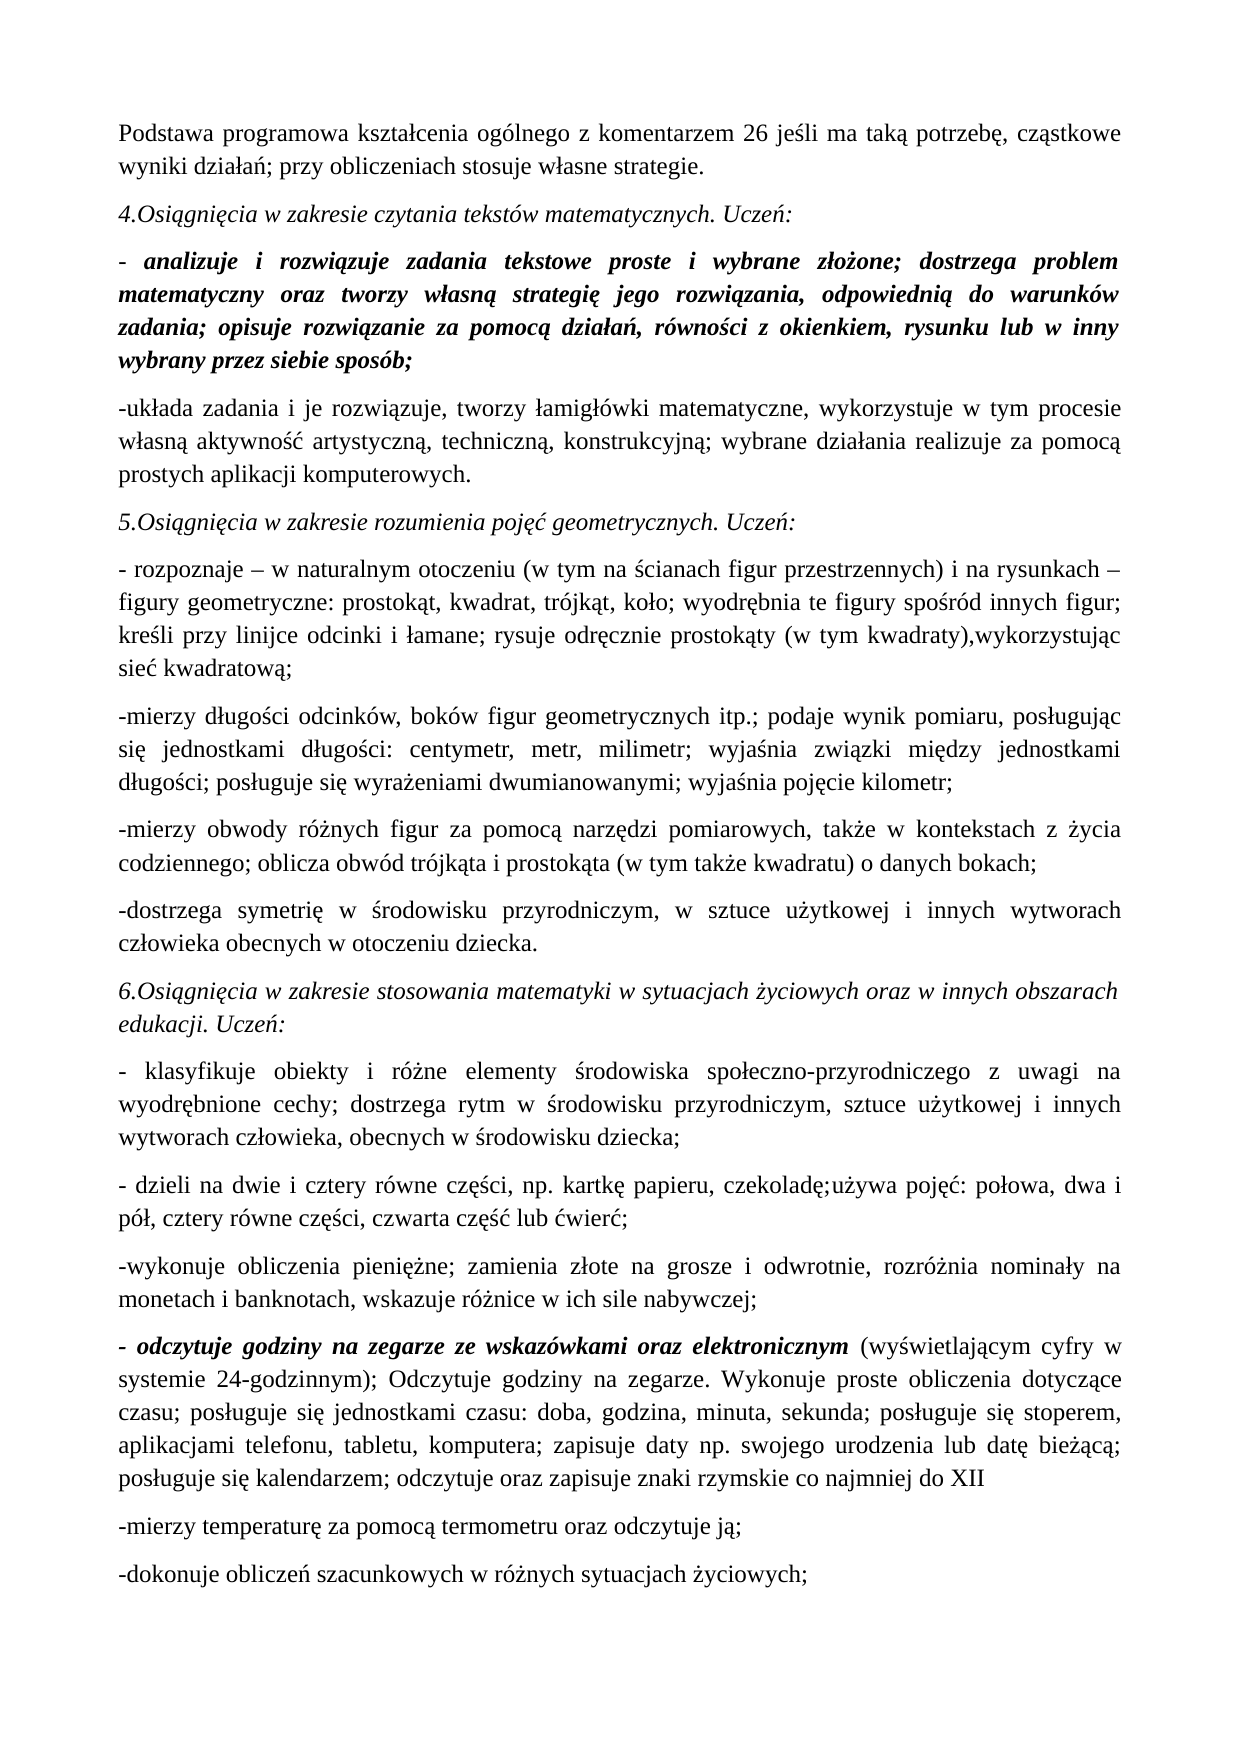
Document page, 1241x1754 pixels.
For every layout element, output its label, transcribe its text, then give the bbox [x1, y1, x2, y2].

text Podstawa programowa kształcenia ogólnego z komentarzem 26 jeśli ma taką potrzebę, cząstkowe wyniki działań; przy obliczeniach stosuje własne strategie. [118, 118, 1122, 180]
text -wykonuje obliczenia pieniężne; zamienia złote na grosze i odwrotnie, rozróżnia nominały na monetach i banknotach, wskazuje różnice w ich sile nabywczej; [118, 1251, 1122, 1312]
text - klasyfikuje obiekty i różne elementy środowiska społeczno-przyrodniczego z uwagi na wyodrębnione cechy; dostrzega rytm w środowisku przyrodniczym, sztuce użytkowej i innych wytworach człowieka, obecnych w środowisku dziecka; [118, 1056, 1122, 1151]
text -dostrzega symetrię w środowisku przyrodniczym, w sztuce użytkowej i innych wytworach człowieka obecnych w otoczeniu dziecka. [118, 895, 1122, 957]
text - rozpoznaje – w naturalnym otoczeniu (w tym na ścianach figur przestrzennych) i na rysunkach – figury geometryczne: prostokąt, kwadrat, trójkąt, koło; wyodrębnia te figury spośród innych figur; kreśli przy linijce odcinki i łamane; rysuje odręcznie prostokąty (w tym kwadraty),wykorzystując sieć kwadratową; [118, 554, 1122, 682]
text -układa zadania i je rozwiązuje, tworzy łamigłówki matematyczne, wykorzystuje w tym procesie własną aktywność artystyczną, techniczną, konstrukcyjną; wybrane działania realizuje za pomocą prostych aplikacji komputerowych. [118, 393, 1122, 488]
text -mierzy temperaturę za pomocą termometru oraz odczytuje ją; [118, 1511, 1122, 1540]
text -dokonuje obliczeń szacunkowych w różnych sytuacjach życiowych; [118, 1559, 1122, 1587]
text 4.Osiągnięcia w zakresie czytania tekstów matematycznych. Uczeń: [118, 199, 1122, 227]
text -mierzy długości odcinków, boków figur geometrycznych itp.; podaje wynik pomiaru, posługując się jednostkami długości: centymetr, metr, milimetr; wyjaśnia związki między jednostkami długości; posługuje się wyrażeniami dwumianowanymi; wyjaśnia pojęcie kilometr; [118, 701, 1122, 796]
text -mierzy obwody różnych figur za pomocą narzędzi pomiarowych, także w kontekstach z życia codziennego; oblicza obwód trójkąta i prostokąta (w tym także kwadratu) o danych bokach; [118, 814, 1122, 876]
text - analizuje i rozwiązuje zadania tekstowe proste i wybrane złożone; dostrzega problem matematyczny oraz tworzy własną strategię jego rozwiązania, odpowiednią do warunków zadania; opisuje rozwiązanie za pomocą działań, równości z okienkiem, rysunku lub w inny wybrany przez siebie sposób; [118, 246, 1122, 374]
text 5.Osiągnięcia w zakresie rozumienia pojęć geometrycznych. Uczeń: [118, 507, 1122, 535]
text 6.Osiągnięcia w zakresie stosowania matematyki w sytuacjach życiowych oraz w innych obszarach edukacji. Uczeń: [118, 976, 1122, 1038]
text - odczytuje godziny na zegarze ze wskazówkami oraz elektronicznym (wyświetlającym cyfry w systemie 24-godzinnym); Odczytuje godziny na zegarze. Wykonuje proste obliczenia dotyczące czasu; posługuje się jednostkami czasu: doba, godzina, minuta, sekunda; posługuje się stoperem, aplikacjami telefonu, tabletu, komputera; zapisuje daty np. swojego urodzenia lub datę bieżącą; posługuje się kalendarzem; odczytuje oraz zapisuje znaki rzymskie co najmniej do XII [118, 1331, 1122, 1492]
text - dzieli na dwie i cztery równe części, np. kartkę papieru, czekoladę;używa pojęć: połowa, dwa i pół, cztery równe części, czwarta część lub ćwierć; [118, 1170, 1122, 1232]
